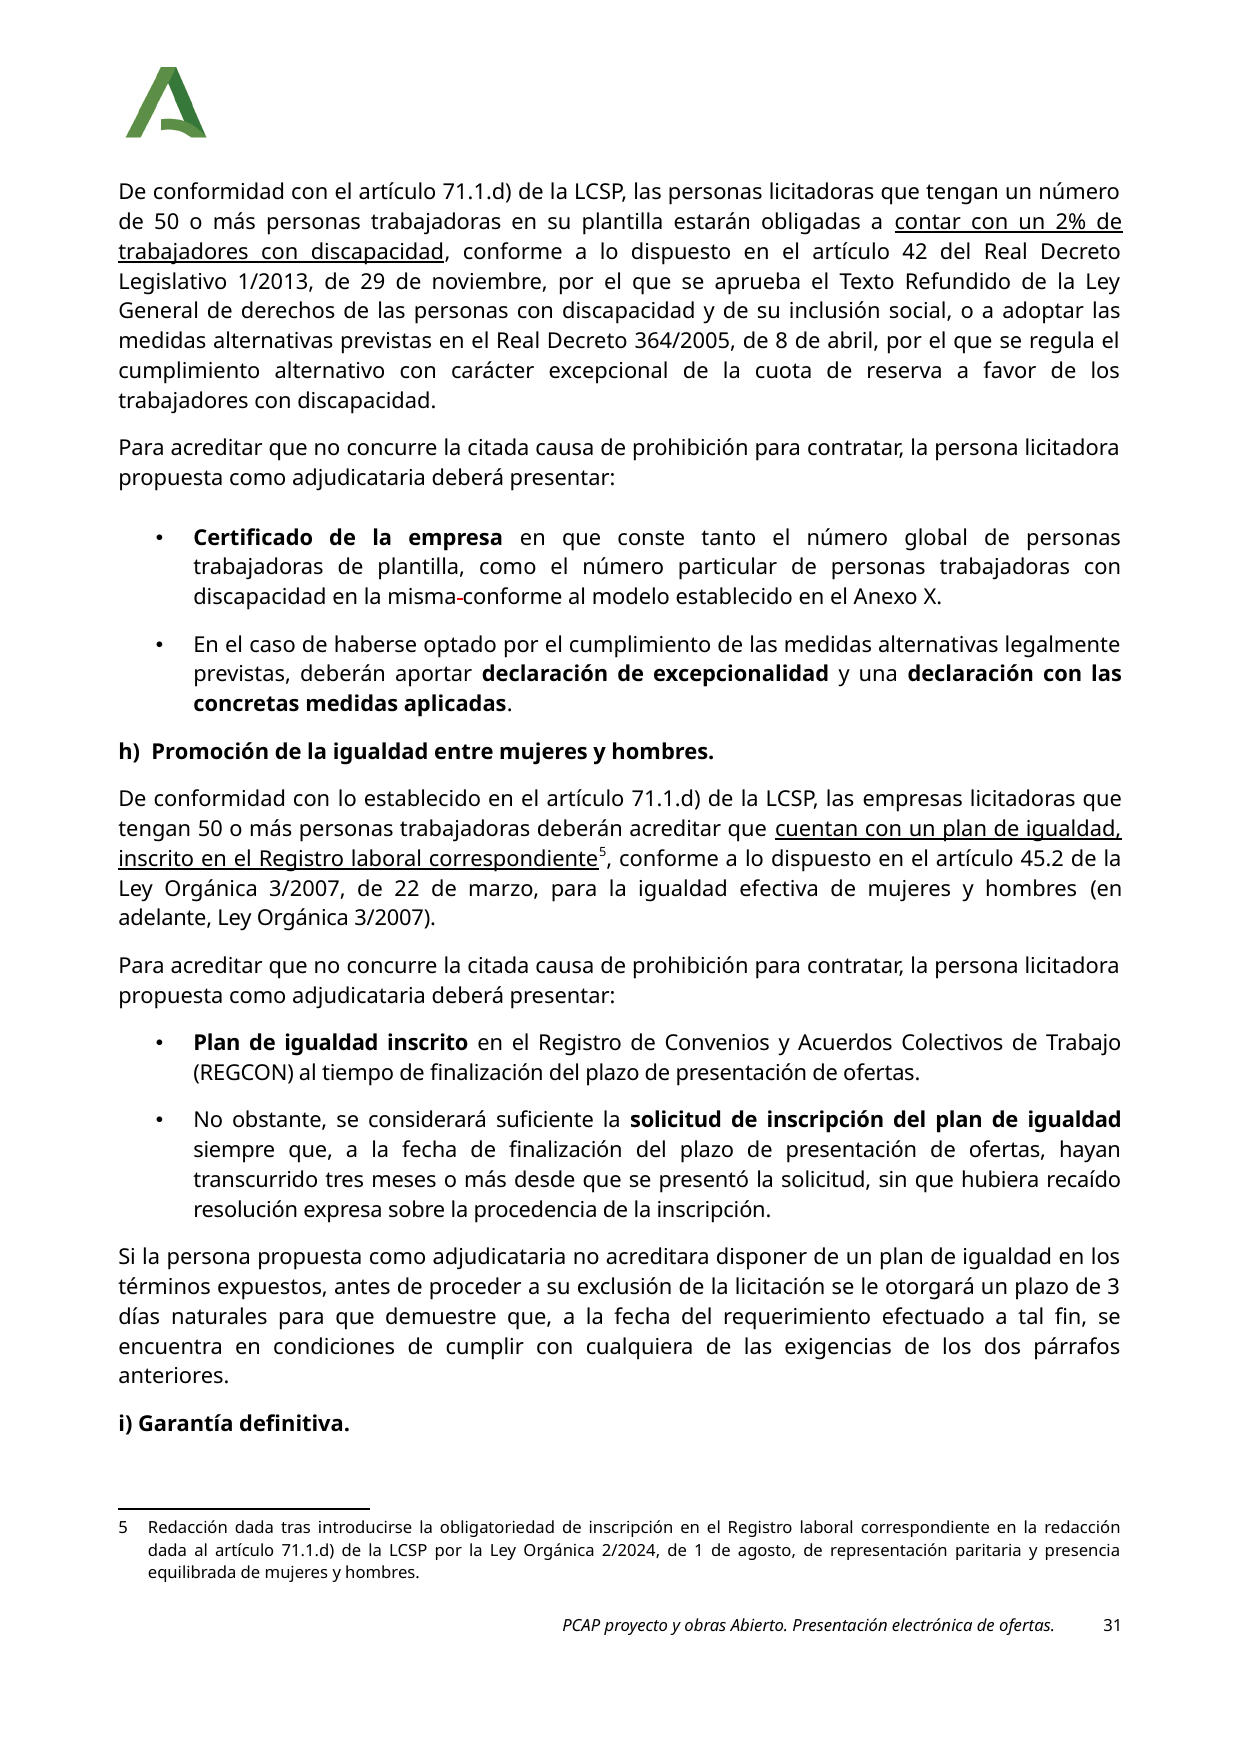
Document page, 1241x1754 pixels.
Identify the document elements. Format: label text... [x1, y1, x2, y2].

text De conformidad con el artículo 71.1.d) de la LCSP, las personas licitadoras que tengan un número de 50 o más personas trabajadoras en su plantilla estarán obligadas a contar con un 2% de trabajadores con discapacidad, conforme a lo dispuesto en el artículo 42 del Real Decreto Legislativo 1/2013, de 29 de noviembre, por el que se aprueba el Texto Refundido de la Ley General de derechos de las personas con discapacidad y de su inclusión social, o a adoptar las medidas alternativas previstas en el Real Decreto 364/2005, de 8 de abril, por el que se regula el cumplimiento alternativo con carácter excepcional de la cuota de reserva a favor de los trabajadores con discapacidad. [118, 176, 1122, 415]
list Para acreditar que no concurre la citada causa de prohibición para contratar, la persona licitadora propuesta como adjudicataria deberá presentar: [83, 432, 1122, 492]
list En el caso de haberse optado por el cumplimiento de las medidas alternativas legalmente previstas, deberán aportar declaración de excepcionalidad y una declaración con las concretas medidas aplicadas. [156, 628, 1122, 718]
list No obstante, se considerará suficiente la solicitud de inscripción del plan de igualdad siempre que, a la fecha de finalización del plazo de presentación de ofertas, hayan transcurrido tres meses o más desde que se presentó la solicitud, sin que hubiera recaído resolución expresa sobre la procedencia de la inscripción. [156, 1104, 1122, 1223]
text Para acreditar que no concurre la citada causa de prohibición para contratar, la persona licitadora propuesta como adjudicataria deberá presentar: [118, 950, 1122, 1009]
text h) Promoción de la igualdad entre mujeres y hombres. [118, 736, 1122, 765]
picture [121, 62, 210, 142]
text i) Garantía definitiva. [118, 1408, 1122, 1438]
text Si la persona propuesta como adjudicataria no acreditara disponer de un plan de igualdad en los términos expuestos, antes de proceder a su exclusión de la licitación se le otorgará un plazo de 3 días naturales para que demuestre que, a la fecha del requerimiento efectuado a tal fin, se encuentra en condiciones de cumplir con cualquiera de las exigencias de los dos párrafos anteriores. [118, 1241, 1122, 1390]
list Plan de igualdad inscrito en el Registro de Convenios y Acuerdos Colectivos de Trabajo (REGCON) al tiempo de finalización del plazo de presentación de ofertas. [156, 1027, 1122, 1087]
text Redacción dada tras introducirse la obligatoriedad de inscripción en el Registro laboral correspondiente en la redacción dada al artículo 71.1.d) de la LCSP por la Ley Orgánica 2/2024, de 1 de agosto, de representación paritaria y presencia equilibrada de mujeres y hombres. [118, 1516, 1122, 1584]
list Certificado de la empresa en que conste tanto el número global de personas trabajadoras de plantilla, como el número particular de personas trabajadoras con discapacidad en la misma conforme al modelo establecido en el Anexo X. [156, 521, 1122, 611]
text De conformidad con lo establecido en el artículo 71.1.d) de la LCSP, las empresas licitadoras que tengan 50 o más personas trabajadoras deberán acreditar que cuentan con un plan de igualdad, inscrito en el Registro laboral correspondiente, conforme a lo dispuesto en el artículo 45.2 de la Ley Orgánica 3/2007, de 22 de marzo, para la igualdad efectiva de mujeres y hombres (en adelante, Ley Orgánica 3/2007). [118, 783, 1122, 932]
